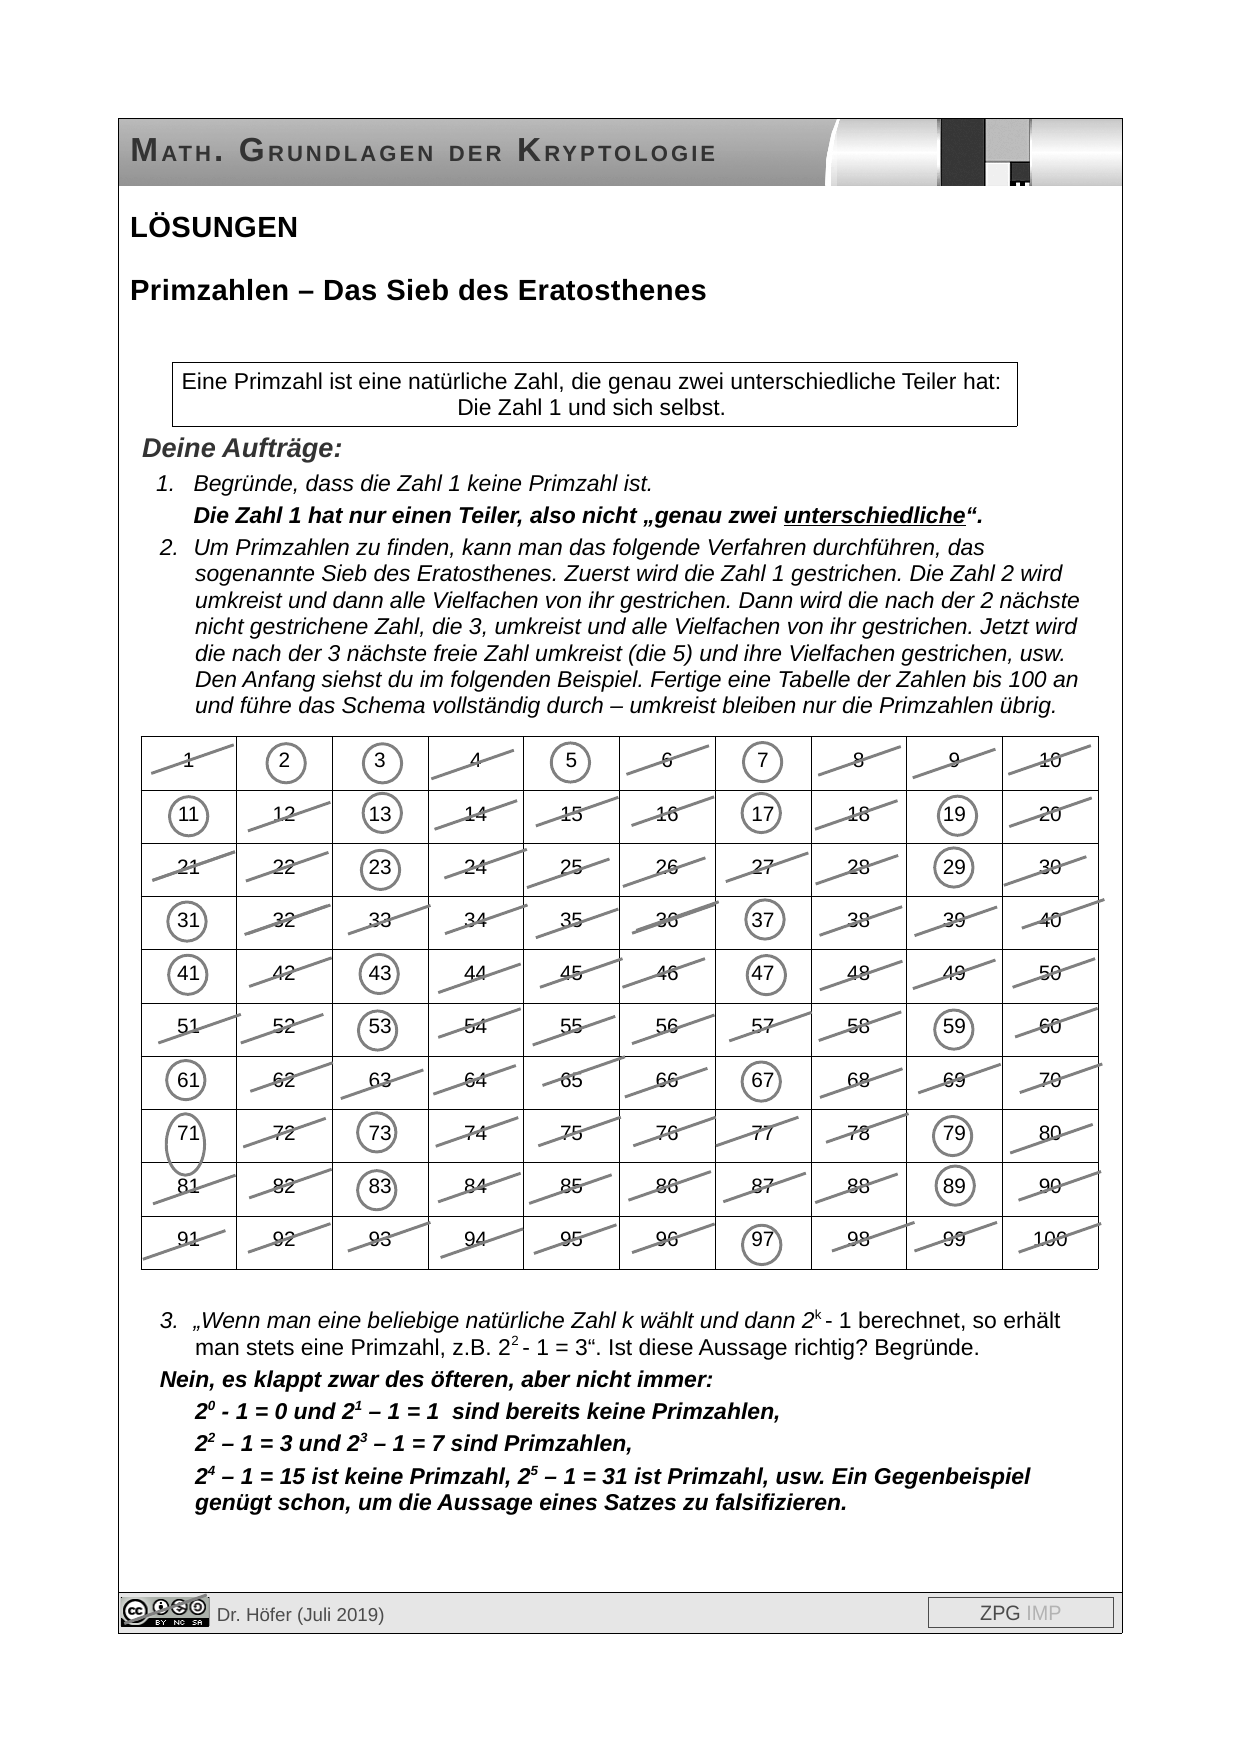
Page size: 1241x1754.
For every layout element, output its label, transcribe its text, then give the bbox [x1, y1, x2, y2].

table_cell 77 [716, 1110, 811, 1162]
text Nein, es klappt zwar des öfteren, aber nicht immer: [159, 1366, 1098, 1392]
table_cell 54 [429, 1004, 523, 1056]
table_cell 20 [1003, 791, 1098, 843]
table_cell 71 [142, 1110, 236, 1162]
table_cell 38 [812, 897, 906, 949]
table_cell 73 [333, 1110, 428, 1162]
text LÖSUNGEN [130, 209, 1110, 243]
table_cell 67 [716, 1057, 811, 1109]
table_cell 16 [620, 791, 715, 843]
text 24 – 1 = 15 ist keine Primzahl, 25 – 1 = 31 ist Primzahl, usw. Ein Gegenbeispiel genügt schon, um die Aussage eines Satzes zu falsifizieren. [159, 1463, 1098, 1515]
table_cell 34 [429, 897, 523, 949]
table_header 6 [620, 737, 715, 790]
table_cell 40 [1003, 897, 1098, 949]
table_cell 76 [620, 1110, 715, 1162]
table_cell 31 [142, 897, 236, 949]
table_cell 84 [429, 1163, 523, 1216]
table_cell 22 [237, 844, 332, 896]
text 22 – 1 = 3 und 23 – 1 = 7 sind Primzahlen, [159, 1430, 1098, 1457]
text 20 - 1 = 0 und 21 – 1 = 1 sind bereits keine Primzahlen, [159, 1398, 1098, 1424]
table_cell 28 [812, 844, 906, 896]
table_cell 75 [524, 1110, 619, 1162]
table_cell 52 [237, 1004, 332, 1056]
text Deine Aufträge: [142, 432, 1092, 463]
table_cell 23 [333, 844, 428, 896]
table_cell 46 [620, 950, 715, 1003]
table_cell 85 [524, 1163, 619, 1216]
table_cell 87 [716, 1163, 811, 1216]
table_cell 19 [907, 791, 1002, 843]
table_cell 66 [620, 1057, 715, 1109]
list „Wenn man eine beliebige natürliche Zahl k wählt und dann 2k - 1 berechnet, so erhält man stets eine Primzahl, z.B. 22 - 1 = 3“. Ist diese Aussage richtig? Begründe. [159, 1307, 1087, 1360]
table_cell 70 [1003, 1057, 1098, 1109]
table_cell 50 [1003, 950, 1098, 1003]
table_cell 32 [237, 897, 332, 949]
table_header 10 [1003, 737, 1098, 790]
table_cell 61 [142, 1057, 236, 1109]
table_cell 42 [237, 950, 332, 1003]
table_cell 99 [907, 1217, 1002, 1269]
table_cell 25 [524, 844, 619, 896]
table_cell 62 [237, 1057, 332, 1109]
table_cell 33 [333, 897, 428, 949]
table_cell 60 [1003, 1004, 1098, 1056]
table_cell 65 [524, 1057, 619, 1109]
table_header 5 [524, 737, 619, 790]
table_cell 26 [620, 844, 715, 896]
table_header 8 [812, 737, 906, 790]
list Um Primzahlen zu finden, kann man das folgende Verfahren durchführen, das sogenannte Sieb des Eratosthenes. Zuerst wird die Zahl 1 gestrichen. Die Zahl 2 wird umkreist und dann alle Vielfachen von ihr gestrichen. Dann wird die nach der 2 nächste nicht gestrichene Zahl, die 3, umkreist und alle Vielfachen von ihr gestrichen. Jetzt wird die nach der 3 nächste freie Zahl umkreist (die 5) und ihre Vielfachen gestrichen, usw. Den Anfang siehst du im folgenden Beispiel. Fertige eine Tabelle der Zahlen bis 100 an und führe das Schema vollständig durch – umkreist bleiben nur die Primzahlen übrig. [159, 534, 1104, 718]
table_cell 92 [237, 1217, 332, 1269]
table_cell 95 [524, 1217, 619, 1269]
table_cell 89 [907, 1163, 1002, 1216]
table_cell 43 [333, 950, 428, 1003]
table_cell 18 [812, 791, 906, 843]
table_cell 93 [333, 1217, 428, 1269]
table_cell 58 [812, 1004, 906, 1056]
table_cell 47 [716, 950, 811, 1003]
table_cell 83 [333, 1163, 428, 1216]
table_cell 45 [524, 950, 619, 1003]
table_cell 48 [812, 950, 906, 1003]
table_header 9 [907, 737, 1002, 790]
table_cell 15 [524, 791, 619, 843]
table_header 4 [429, 737, 523, 790]
table_cell 39 [907, 897, 1002, 949]
table_cell 90 [1003, 1163, 1098, 1216]
table_cell 96 [620, 1217, 715, 1269]
table_cell 81 [142, 1163, 236, 1216]
table_cell 12 [237, 791, 332, 843]
table_cell 29 [907, 844, 1002, 896]
table_cell 13 [333, 791, 428, 843]
table_cell 35 [524, 897, 619, 949]
list Begründe, dass die Zahl 1 keine Primzahl ist. [156, 469, 1122, 496]
table_cell 80 [1003, 1110, 1098, 1162]
picture [119, 119, 1122, 186]
table_cell 69 [907, 1057, 1002, 1109]
table_cell 21 [142, 844, 236, 896]
text Primzahlen – Das Sieb des Eratosthenes [130, 273, 1110, 306]
table_cell 44 [429, 950, 523, 1003]
table_cell 55 [524, 1004, 619, 1056]
table_cell 11 [142, 791, 236, 843]
table_cell 49 [907, 950, 1002, 1003]
table_cell 86 [620, 1163, 715, 1216]
table_cell 68 [812, 1057, 906, 1109]
table_cell 57 [716, 1004, 811, 1056]
table_cell 14 [429, 791, 523, 843]
table_cell 56 [620, 1004, 715, 1056]
table_cell 17 [716, 791, 811, 843]
table_header 1 [142, 737, 236, 790]
table_cell 59 [907, 1004, 1002, 1056]
table_cell 30 [1003, 844, 1098, 896]
table_cell 94 [429, 1217, 523, 1269]
table_cell 88 [812, 1163, 906, 1216]
table_cell 91 [142, 1217, 236, 1269]
table_cell 37 [716, 897, 811, 949]
table_cell 64 [429, 1057, 523, 1109]
table_header Eine Primzahl ist eine natürliche Zahl, die genau zwei unterschiedliche Teiler hat: Die Zahl 1 und sich selbst. [173, 363, 1017, 426]
table_cell 82 [237, 1163, 332, 1216]
table_cell 100 [1003, 1217, 1098, 1269]
table_cell 24 [429, 844, 523, 896]
table_cell 36 [620, 897, 715, 949]
table_cell 27 [716, 844, 811, 896]
table_header 3 [333, 737, 428, 790]
table_cell 79 [907, 1110, 1002, 1162]
table_cell 41 [142, 950, 236, 1003]
table_cell 72 [237, 1110, 332, 1162]
table_cell 98 [812, 1217, 906, 1269]
table_cell 63 [333, 1057, 428, 1109]
picture [120, 1597, 210, 1627]
table_cell 53 [333, 1004, 428, 1056]
table_cell 97 [716, 1217, 811, 1269]
table_header 7 [716, 737, 811, 790]
table_cell 74 [429, 1110, 523, 1162]
table_cell 51 [142, 1004, 236, 1056]
table_header 2 [237, 737, 332, 790]
list Die Zahl 1 hat nur einen Teiler, also nicht „genau zwei unterschiedliche“. [156, 502, 1122, 528]
table_cell 78 [812, 1110, 906, 1162]
